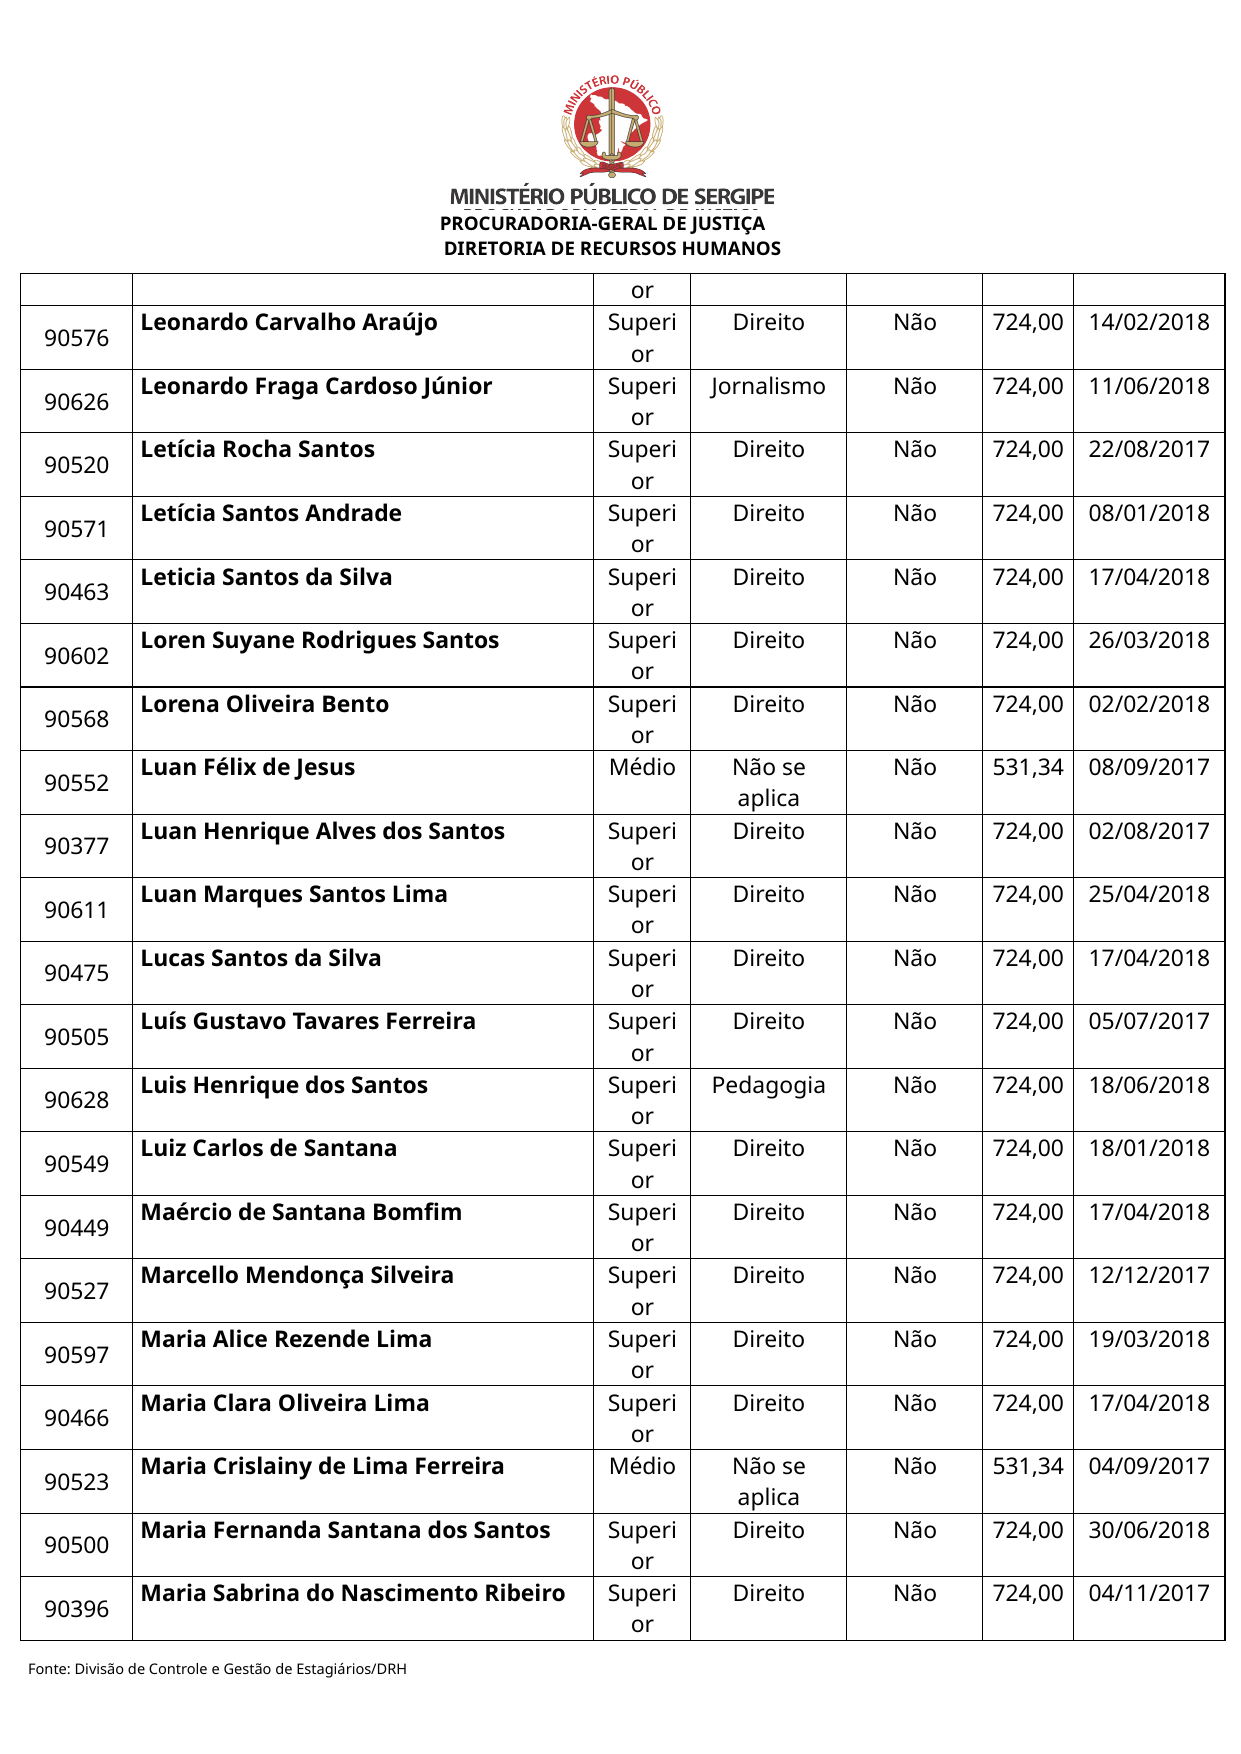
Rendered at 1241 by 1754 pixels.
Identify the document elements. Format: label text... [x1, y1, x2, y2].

table_cell 724,00 [983, 815, 1073, 877]
table_cell Superior [594, 688, 690, 750]
table_cell 04/11/2017 [1074, 1577, 1224, 1639]
table_cell 531,34 [983, 751, 1073, 813]
table_cell Superior [594, 433, 690, 496]
table_cell Superior [594, 1514, 690, 1576]
table_cell 724,00 [983, 1259, 1073, 1322]
table_cell 724,00 [983, 1577, 1073, 1639]
table_cell Superior [594, 942, 690, 1004]
table_cell Maria Clara Oliveira Lima [133, 1386, 593, 1449]
table_cell 90475 [21, 942, 132, 1004]
table_cell Direito [691, 1386, 846, 1449]
table_cell Marcello Mendonça Silveira [133, 1259, 593, 1322]
table_cell 724,00 [983, 688, 1073, 750]
table_cell Não [847, 751, 982, 813]
table_cell Superior [594, 1069, 690, 1131]
table_cell Luis Henrique dos Santos [133, 1069, 593, 1131]
table_cell 90466 [21, 1386, 132, 1449]
table_cell 90520 [21, 433, 132, 496]
table_cell 90505 [21, 1005, 132, 1068]
table_cell Não [847, 878, 982, 941]
table_cell 18/01/2018 [1074, 1132, 1224, 1195]
table_cell Letícia Santos Andrade [133, 497, 593, 559]
table_cell 724,00 [983, 1005, 1073, 1068]
table_cell Luan Marques Santos Lima [133, 878, 593, 941]
table_cell [133, 274, 593, 305]
table_cell Direito [691, 306, 846, 369]
table_cell Direito [691, 1132, 846, 1195]
table_cell 18/06/2018 [1074, 1069, 1224, 1131]
table_cell Superior [594, 370, 690, 432]
table_cell Não [847, 370, 982, 432]
table_cell Superior [594, 1577, 690, 1639]
table_cell Luiz Carlos de Santana [133, 1132, 593, 1195]
table_cell Superior [594, 1323, 690, 1385]
table_cell 30/06/2018 [1074, 1514, 1224, 1576]
table_cell Maria Fernanda Santana dos Santos [133, 1514, 593, 1576]
table_cell 90523 [21, 1450, 132, 1512]
table_cell Luan Henrique Alves dos Santos [133, 815, 593, 877]
table_cell 04/09/2017 [1074, 1450, 1224, 1512]
table_cell Direito [691, 878, 846, 941]
table_cell Superior [594, 624, 690, 686]
table_cell 724,00 [983, 1386, 1073, 1449]
table_cell Maria Sabrina do Nascimento Ribeiro [133, 1577, 593, 1639]
picture [450, 75, 774, 210]
table_cell 02/02/2018 [1074, 688, 1224, 750]
table_cell Jornalismo [691, 370, 846, 432]
table_cell Não [847, 1196, 982, 1258]
table_cell [21, 274, 132, 305]
table_cell Direito [691, 624, 846, 686]
table_cell Superior [594, 306, 690, 369]
table_cell Direito [691, 1577, 846, 1639]
table_cell 25/04/2018 [1074, 878, 1224, 941]
table_cell [1074, 274, 1224, 305]
table_cell Maércio de Santana Bomfim [133, 1196, 593, 1258]
table_cell Não [847, 497, 982, 559]
table_cell 12/12/2017 [1074, 1259, 1224, 1322]
table_cell or [594, 274, 690, 305]
table_cell 724,00 [983, 497, 1073, 559]
table_cell Pedagogia [691, 1069, 846, 1131]
table_cell Luís Gustavo Tavares Ferreira [133, 1005, 593, 1068]
table_cell Superior [594, 815, 690, 877]
table_cell Não [847, 1259, 982, 1322]
table_cell Direito [691, 1259, 846, 1322]
table_cell Direito [691, 815, 846, 877]
table_cell Não [847, 1069, 982, 1131]
table_cell 11/06/2018 [1074, 370, 1224, 432]
table_cell Direito [691, 688, 846, 750]
table_cell Não [847, 1005, 982, 1068]
table_cell 724,00 [983, 306, 1073, 369]
table_cell 14/02/2018 [1074, 306, 1224, 369]
table_cell 17/04/2018 [1074, 1196, 1224, 1258]
table_cell 724,00 [983, 942, 1073, 1004]
table_cell 02/08/2017 [1074, 815, 1224, 877]
table_cell Não [847, 1386, 982, 1449]
table_cell Superior [594, 1259, 690, 1322]
table_cell Não se aplica [691, 1450, 846, 1512]
table_cell 90571 [21, 497, 132, 559]
table_cell Direito [691, 497, 846, 559]
table_cell 17/04/2018 [1074, 1386, 1224, 1449]
table_cell Superior [594, 497, 690, 559]
table_cell 724,00 [983, 1514, 1073, 1576]
table_cell Lorena Oliveira Bento [133, 688, 593, 750]
table_cell [691, 274, 846, 305]
table_cell Direito [691, 560, 846, 623]
table_cell Superior [594, 1386, 690, 1449]
table_cell Não [847, 1514, 982, 1576]
table_cell Maria Crislainy de Lima Ferreira [133, 1450, 593, 1512]
table_cell Não [847, 688, 982, 750]
table_cell 90549 [21, 1132, 132, 1195]
table_cell 26/03/2018 [1074, 624, 1224, 686]
table_cell [847, 274, 982, 305]
table_cell 90396 [21, 1577, 132, 1639]
table_cell Leticia Santos da Silva [133, 560, 593, 623]
table_cell 724,00 [983, 1196, 1073, 1258]
table_cell Direito [691, 1323, 846, 1385]
table_cell 90576 [21, 306, 132, 369]
table_cell Superior [594, 560, 690, 623]
table_cell Não [847, 815, 982, 877]
table_cell 90552 [21, 751, 132, 813]
table_cell Superior [594, 1196, 690, 1258]
table_cell 08/01/2018 [1074, 497, 1224, 559]
table_cell Médio [594, 1450, 690, 1512]
table_cell 724,00 [983, 1323, 1073, 1385]
table_cell 724,00 [983, 878, 1073, 941]
table_cell 531,34 [983, 1450, 1073, 1512]
table_cell 19/03/2018 [1074, 1323, 1224, 1385]
table_cell [983, 274, 1073, 305]
table_cell Loren Suyane Rodrigues Santos [133, 624, 593, 686]
table_cell 08/09/2017 [1074, 751, 1224, 813]
table_cell 90377 [21, 815, 132, 877]
table_cell 90628 [21, 1069, 132, 1131]
table_cell Não [847, 1323, 982, 1385]
table_cell 90597 [21, 1323, 132, 1385]
table_cell Luan Félix de Jesus [133, 751, 593, 813]
table_cell 724,00 [983, 624, 1073, 686]
table_cell Não [847, 560, 982, 623]
table_cell 90449 [21, 1196, 132, 1258]
table_cell Não [847, 624, 982, 686]
table_cell 17/04/2018 [1074, 560, 1224, 623]
table_cell 90527 [21, 1259, 132, 1322]
table_cell 724,00 [983, 433, 1073, 496]
table_cell Letícia Rocha Santos [133, 433, 593, 496]
table_cell Direito [691, 1196, 846, 1258]
table_cell Leonardo Carvalho Araújo [133, 306, 593, 369]
table_cell Direito [691, 942, 846, 1004]
table_cell Não [847, 1450, 982, 1512]
table_cell Superior [594, 1005, 690, 1068]
table_cell Superior [594, 1132, 690, 1195]
table_cell 90626 [21, 370, 132, 432]
table_cell 724,00 [983, 560, 1073, 623]
table_cell 724,00 [983, 1132, 1073, 1195]
table_cell Médio [594, 751, 690, 813]
table_cell Direito [691, 1514, 846, 1576]
table_cell 90500 [21, 1514, 132, 1576]
table_cell 22/08/2017 [1074, 433, 1224, 496]
table_cell Não [847, 942, 982, 1004]
table_cell 724,00 [983, 370, 1073, 432]
table_cell Não [847, 433, 982, 496]
table_cell 05/07/2017 [1074, 1005, 1224, 1068]
table_cell Direito [691, 433, 846, 496]
table_cell Leonardo Fraga Cardoso Júnior [133, 370, 593, 432]
table_cell Superior [594, 878, 690, 941]
table_cell 17/04/2018 [1074, 942, 1224, 1004]
table_cell Não se aplica [691, 751, 846, 813]
table_cell Direito [691, 1005, 846, 1068]
table_cell 724,00 [983, 1069, 1073, 1131]
table_cell Não [847, 306, 982, 369]
table_cell Não [847, 1132, 982, 1195]
table_cell 90611 [21, 878, 132, 941]
table_cell Lucas Santos da Silva [133, 942, 593, 1004]
table_cell Maria Alice Rezende Lima [133, 1323, 593, 1385]
table_cell Não [847, 1577, 982, 1639]
table_cell 90463 [21, 560, 132, 623]
table_cell 90568 [21, 688, 132, 750]
table_cell 90602 [21, 624, 132, 686]
